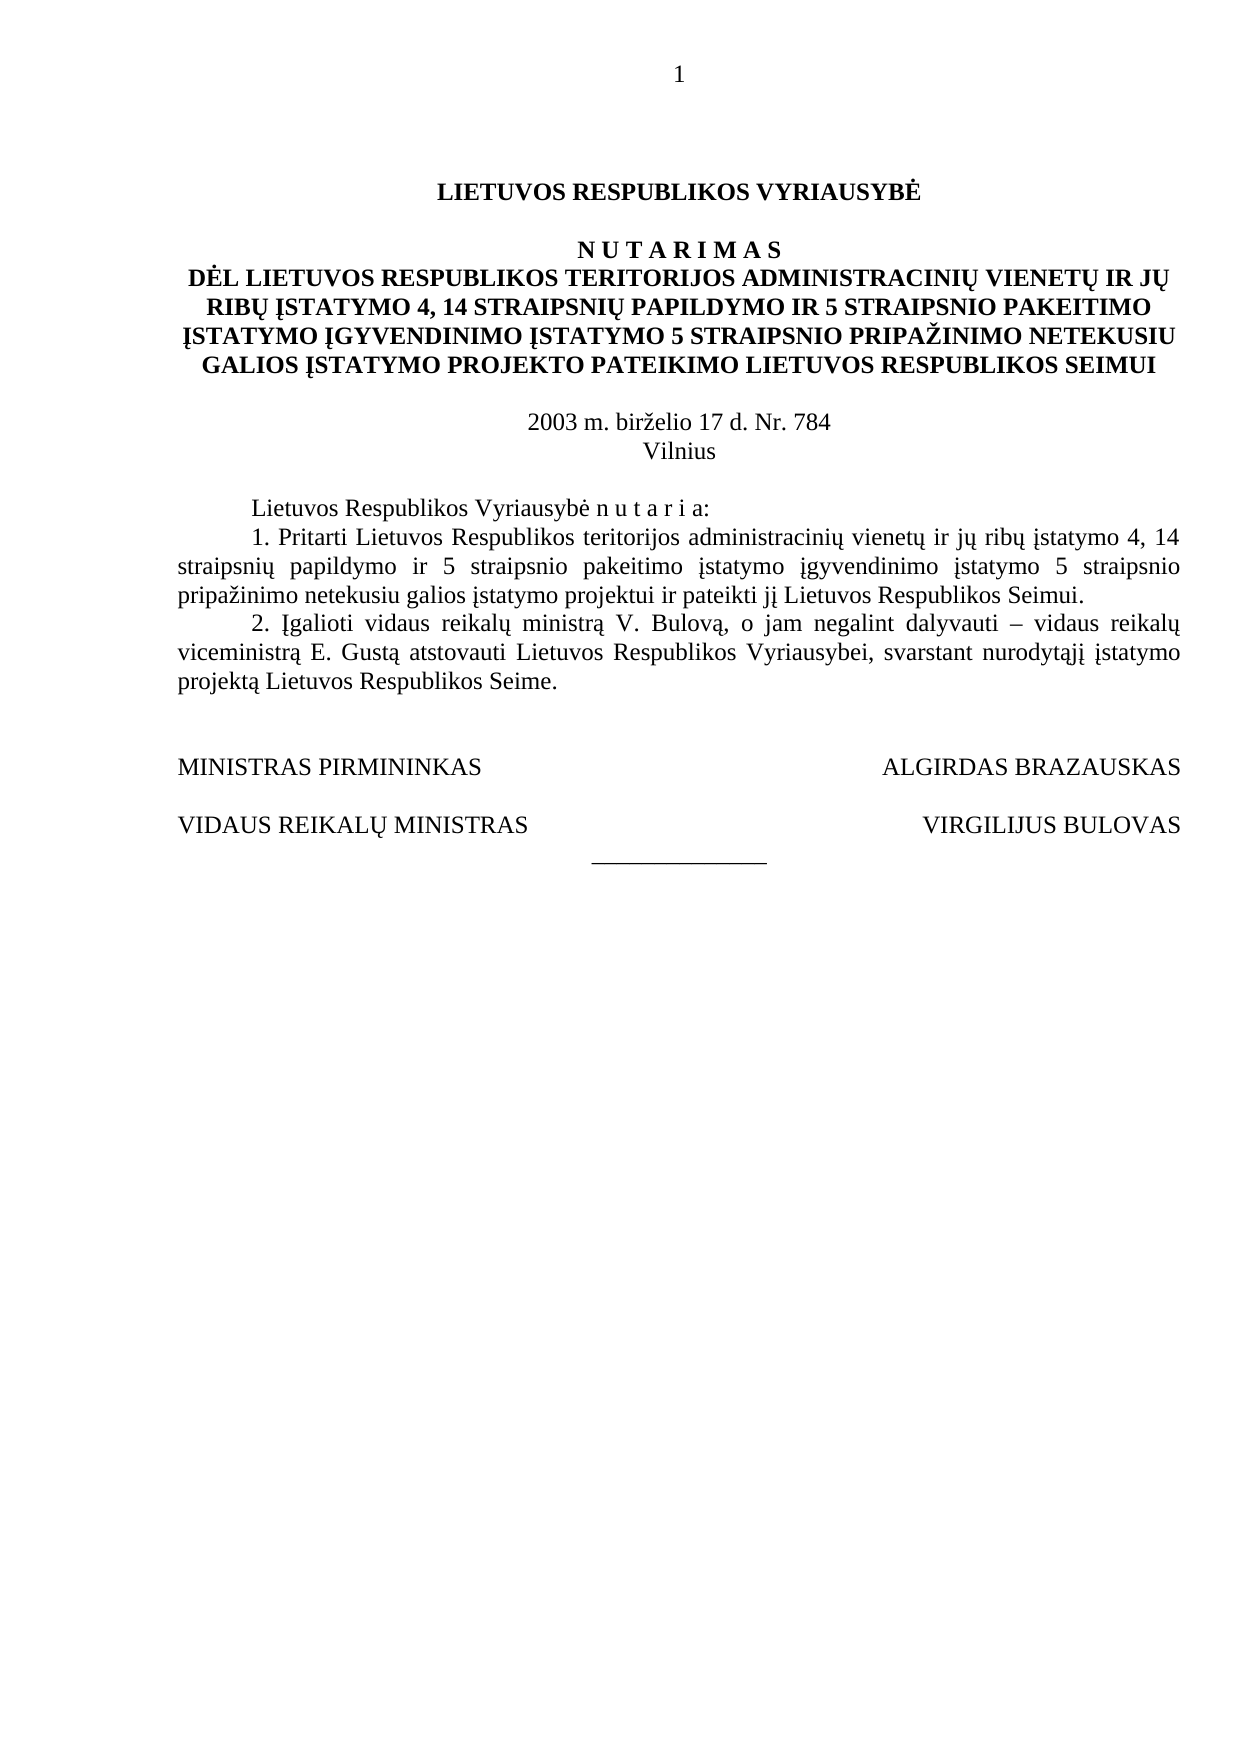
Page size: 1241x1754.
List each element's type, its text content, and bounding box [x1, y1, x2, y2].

text 2. Įgalioti vidaus reikalų ministrą V. Bulovą, o jam negalint dalyvauti – vidaus reikalų viceministrą E. Gustą atstovauti Lietuvos Respublikos Vyriausybei, svarstant nurodytąjį įstatymo projektą Lietuvos Respublikos Seime. [177, 608, 1181, 695]
text DĖL LIETUVOS RESPUBLIKOS TERITORIJOS ADMINISTRACINIŲ VIENETŲ IR JŲ RIBŲ ĮSTATYMO 4, 14 STRAIPSNIŲ PAPILDYMO IR 5 STRAIPSNIO PAKEITIMO ĮSTATYMO ĮGYVENDINIMO ĮSTATYMO 5 STRAIPSNIO PRIPAŽINIMO NETEKUSIU GALIOS ĮSTATYMO PROJEKTO PATEIKIMO LIETUVOS RESPUBLIKOS SEIMUI [177, 263, 1181, 378]
text 2003 m. birželio 17 d. Nr. 784 [177, 407, 1181, 436]
text Lietuvos Respublikos Vyriausybė nutaria: [177, 493, 1181, 522]
text 1. Pritarti Lietuvos Respublikos teritorijos administracinių vienetų ir jų ribų įstatymo 4, 14 straipsnių papildymo ir 5 straipsnio pakeitimo įstatymo įgyvendinimo įstatymo 5 straipsnio pripažinimo netekusiu galios įstatymo projektui ir pateikti jį Lietuvos Respublikos Seimui. [177, 522, 1181, 608]
text VIDAUS REIKALŲ MINISTRAS VIRGILIJUS BULOVAS [177, 810, 1181, 838]
text Vilnius [177, 436, 1181, 465]
text ______________ [177, 838, 1181, 867]
text LIETUVOS RESPUBLIKOS VYRIAUSYBĖ [177, 177, 1181, 206]
text MINISTRAS PIRMININKAS ALGIRDAS BRAZAUSKAS [177, 752, 1181, 781]
text N U T A R I M A S [177, 235, 1181, 263]
